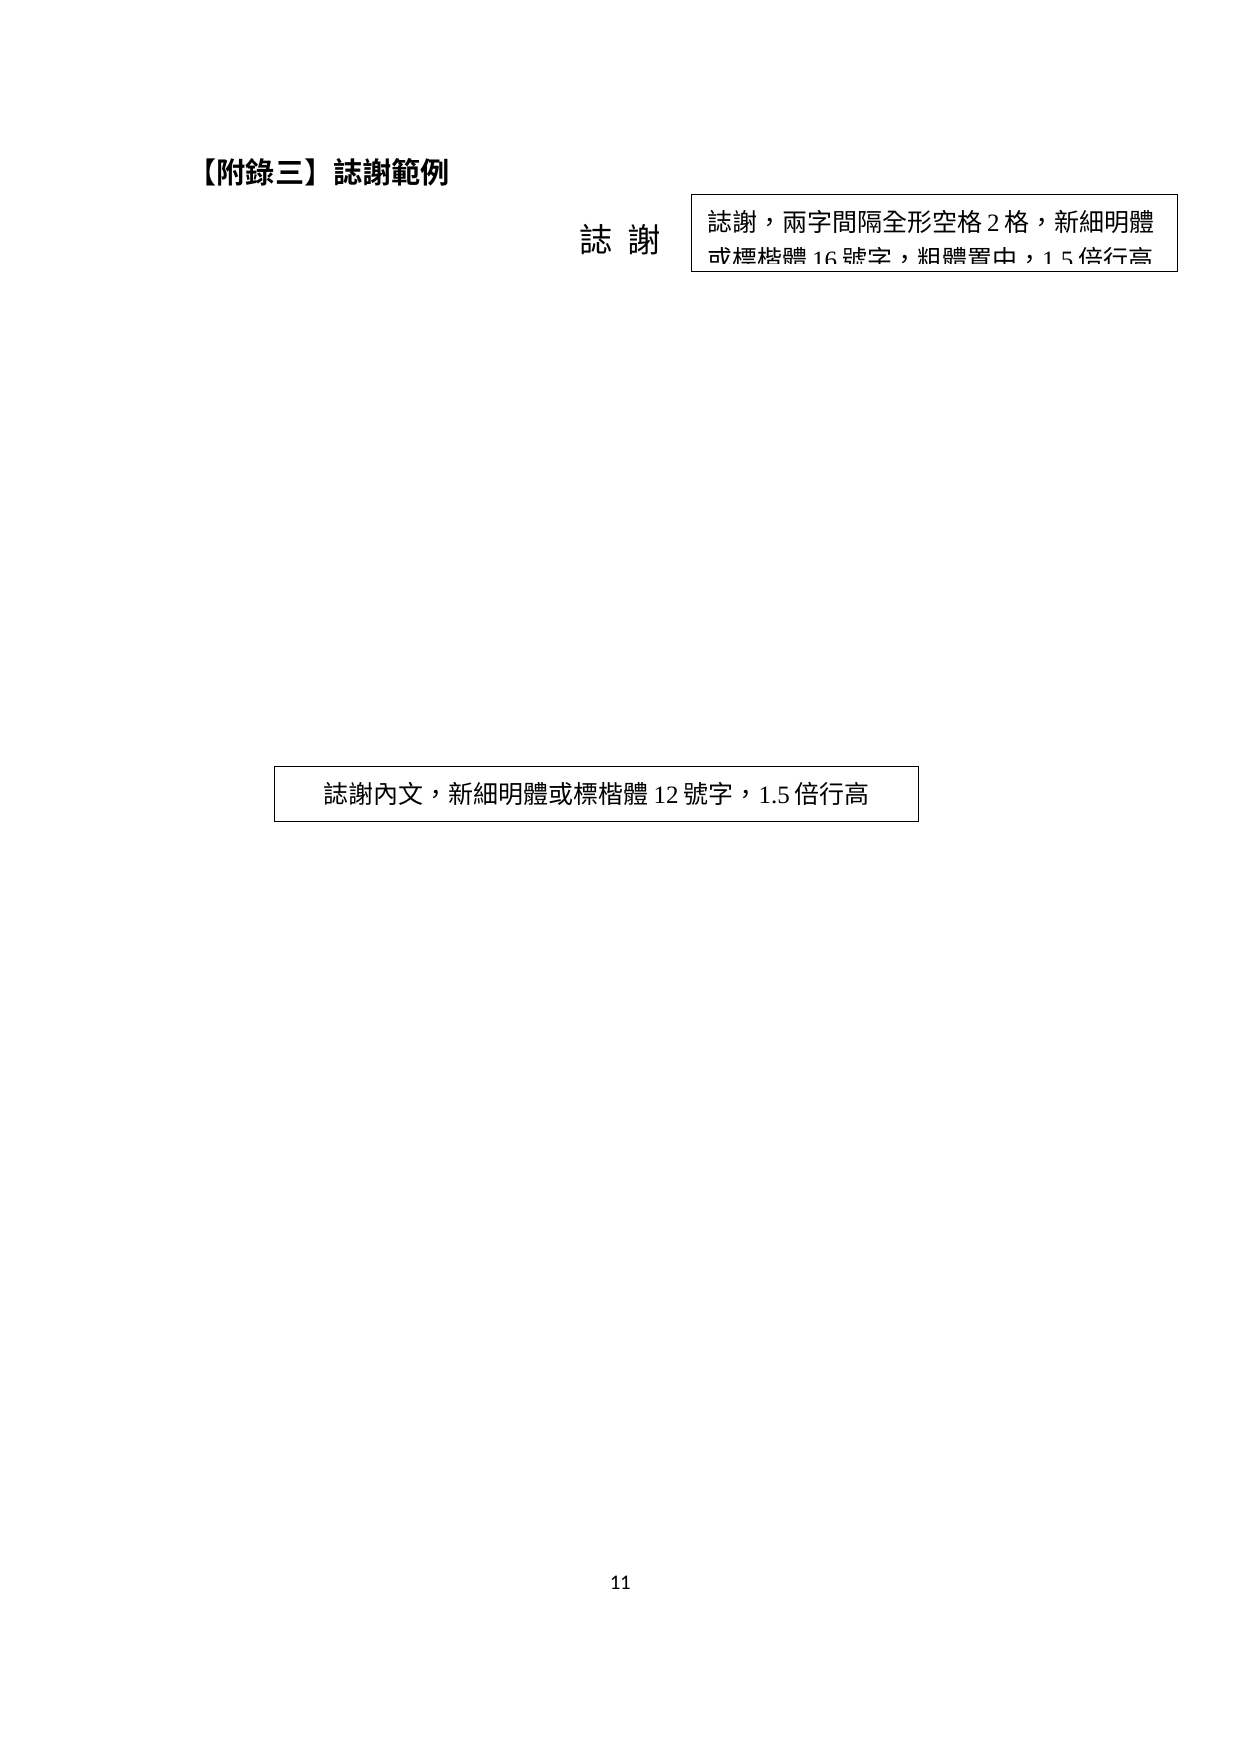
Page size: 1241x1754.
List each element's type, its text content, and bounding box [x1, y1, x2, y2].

text 誌謝，兩字間隔全形空格2格，新細明體或標楷體16號字，粗體置中，1.5倍行高 [707, 203, 1162, 264]
text 誌 謝 [187, 213, 691, 262]
text 【附錄三】誌謝範例 [187, 150, 1053, 192]
text 誌謝內文，新細明體或標楷體12號字，1.5倍行高 [290, 774, 903, 811]
